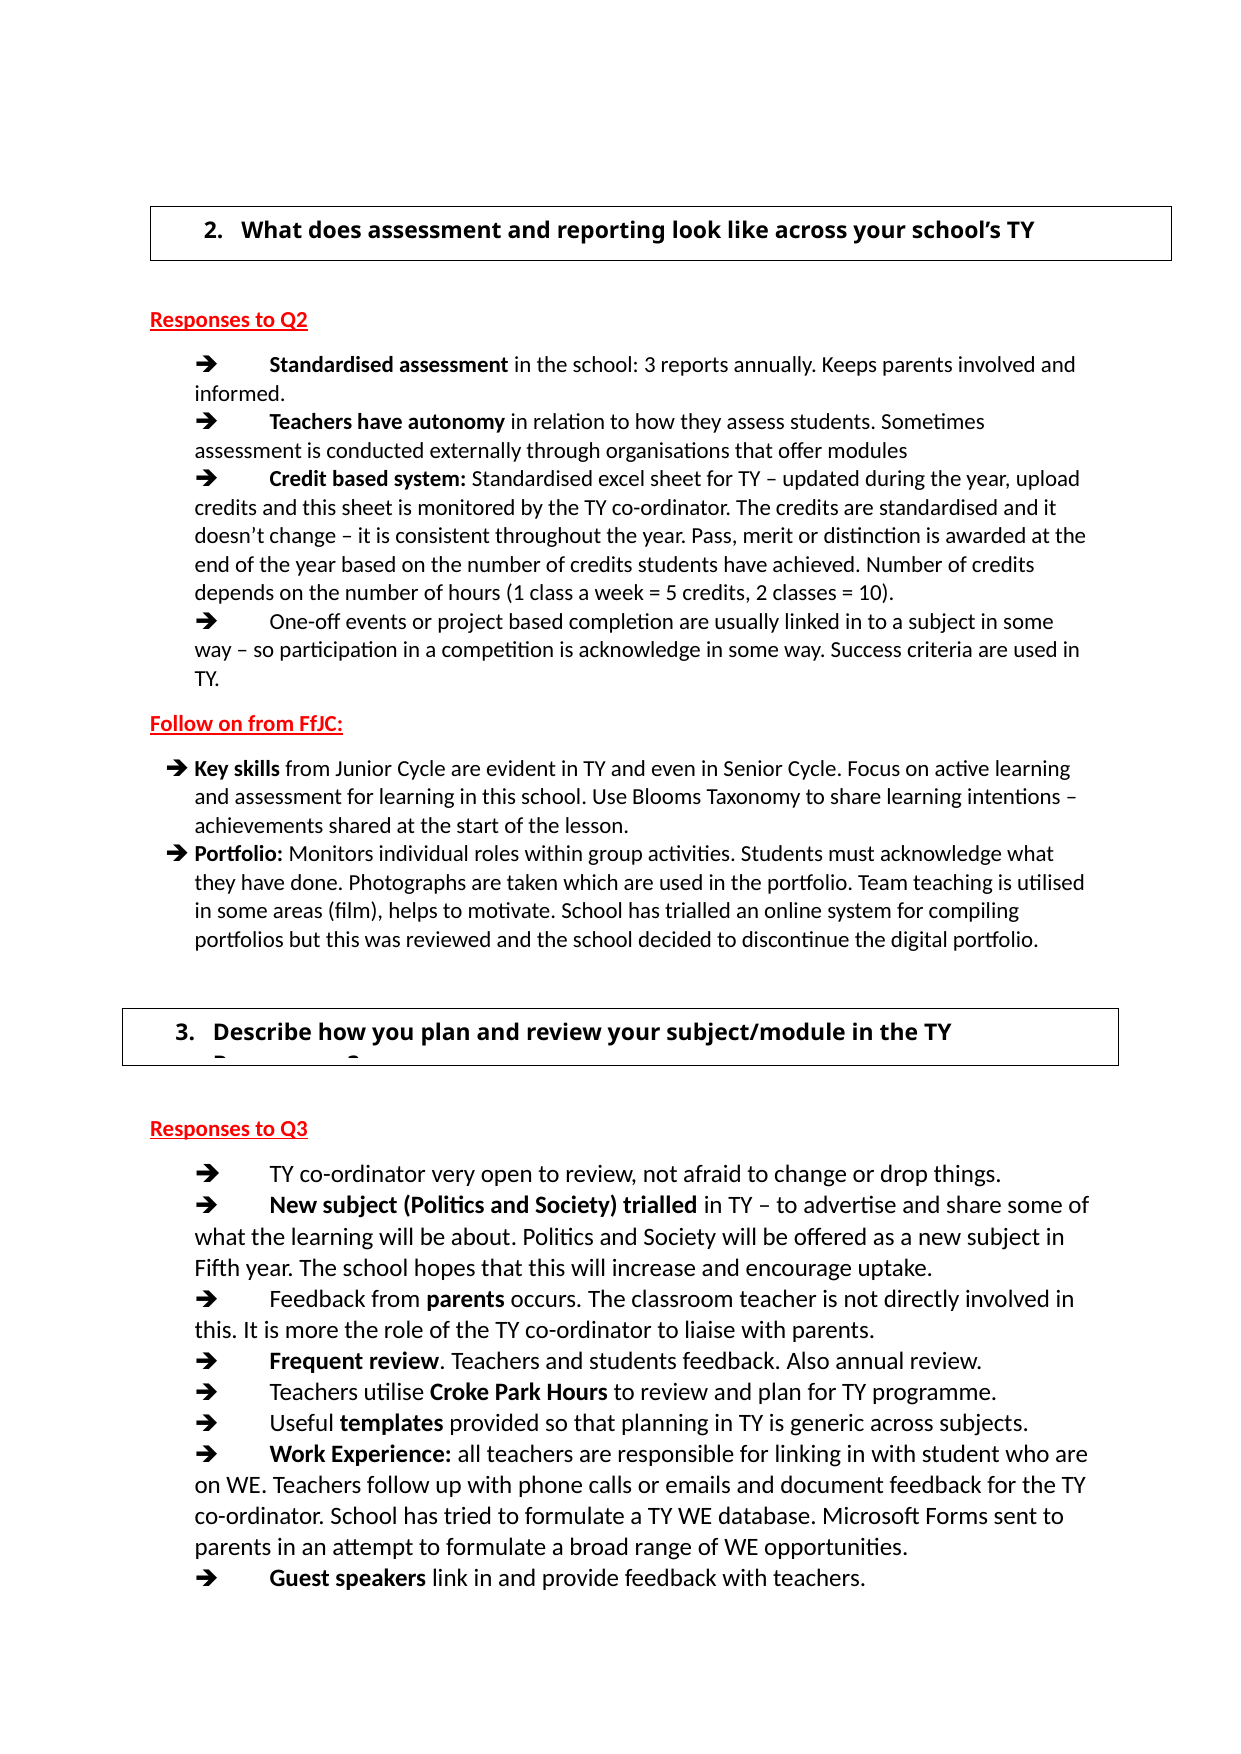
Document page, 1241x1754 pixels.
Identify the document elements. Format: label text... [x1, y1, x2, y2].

list Teachers have autonomy in relation to how they assess students. Sometimes assessment is conducted externally through organisations that offer modules [194, 407, 1090, 464]
text Follow on from FfJC: [150, 709, 1090, 737]
list What does assessment and reporting look like across your school’s TY Programme? [203, 214, 1156, 252]
list Teachers utilise Croke Park Hours to review and plan for TY programme. [194, 1376, 1090, 1406]
list Work Experience: all teachers are responsible for linking in with student who are on WE. Teachers follow up with phone calls or emails and document feedback for the TY co-ordinator. School has tried to formulate a TY WE database. Microsoft Forms sent to parents in an attempt to formulate a broad range of WE opportunities. [194, 1438, 1090, 1562]
list Useful templates provided so that planning in TY is generic across subjects. [194, 1407, 1090, 1437]
list Feedback from parents occurs. The classroom teacher is not directly involved in this. It is more the role of the TY co-ordinator to liaise with parents. [194, 1283, 1090, 1344]
list Standardised assessment in the school: 3 reports annually. Keeps parents involved and informed. [194, 350, 1090, 407]
text Responses to Q3 [150, 1114, 1090, 1142]
list Portfolio: Monitors individual roles within group activities. Students must acknowledge what they have done. Photographs are taken which are used in the portfolio. Team teaching is utilised in some areas (film), helps to motivate. School has trialled an online system for compiling portfolios but this was reviewed and the school decided to discontinue the digital portfolio. [165, 839, 1090, 953]
list New subject (Politics and Society) trialled in TY – to advertise and share some of what the learning will be about. Politics and Society will be offered as a new subject in Fifth year. The school hopes that this will increase and encourage uptake. [194, 1189, 1090, 1282]
list One-off events or project based completion are usually linked in to a subject in some way – so participation in a competition is acknowledge in some way. Success criteria are used in TY. [194, 607, 1090, 692]
text Responses to Q2 [150, 305, 1090, 333]
list Frequent review. Teachers and students feedback. Also annual review. [194, 1345, 1090, 1375]
list Describe how you plan and review your subject/module in the TY Programme? [175, 1016, 1103, 1057]
list TY co-ordinator very open to review, not afraid to change or drop things. [194, 1158, 1090, 1189]
list Key skills from Junior Cycle are evident in TY and even in Senior Cycle. Focus on active learning and assessment for learning in this school. Use Blooms Taxonomy to share learning intentions – achievements shared at the start of the lesson. [165, 754, 1090, 839]
list Credit based system: Standardised excel sheet for TY – updated during the year, upload credits and this sheet is monitored by the TY co-ordinator. The credits are standardised and it doesn’t change – it is consistent throughout the year. Pass, merit or distinction is awarded at the end of the year based on the number of credits students have achieved. Number of credits depends on the number of hours (1 class a week = 5 credits, 2 classes = 10). [194, 464, 1090, 606]
list Guest speakers link in and provide feedback with teachers. [194, 1562, 1090, 1593]
